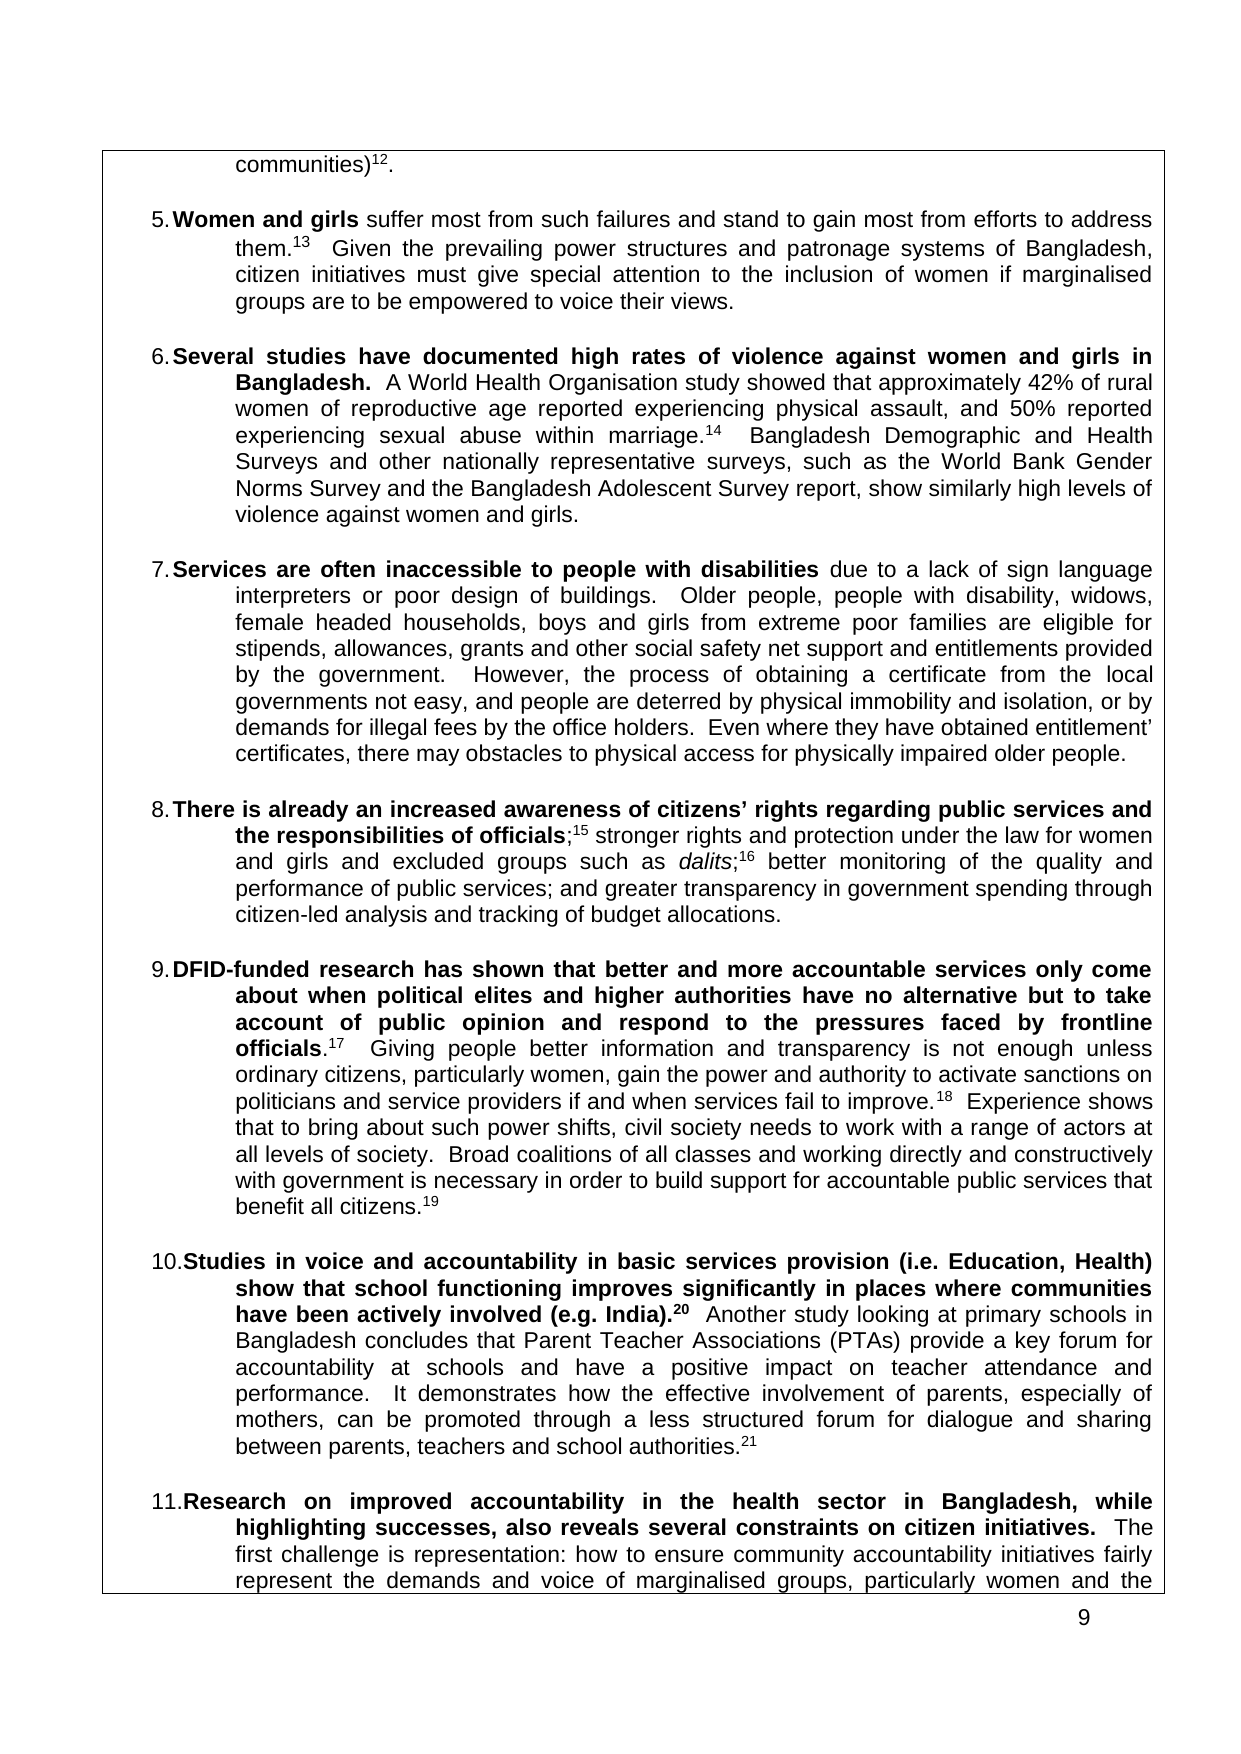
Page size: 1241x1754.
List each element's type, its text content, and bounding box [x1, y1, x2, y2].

table_header Context and need for a DFID Intervention. Context Over the last 30 years, Bangladesh has made significant progress in human development.. Poor and marginalised people have been able to gain more access to social services and new economic opportunities. Despite these achievements, the challenges are still huge. For example: Almost 1 in 5 people (26 million) still live in extreme poverty. Of these, 11 million people are estimated to be stuck in chronic poverty, with no prospect of improving their condition; 7,000 women die in childbirth every year; More than half of women report some form of physical or sexual violence; 41% of all children under five are stunted, and 36% are underweight which is amongst the highest in the world. Progress in human development has taken place despite weak governance, corruption, disruptive political competition and politicised institutions. As in other Asian countries, a widening gap between rich and poor creates social tensions and sometimes violent protests. Even with a multi-party electoral regime, the country has failed to institutionalise democratic principles and violations of democratic norms are still prevalent. Informal rules of patronage govern politics and public administration in Bangladesh. Elections are ‘winner-takes-all’ competitions, which leave power centralised at the top. Widespread political patronage has resulted in formal institutions (courts, the anti-corruption commission, etc.) being too weak or biased to provide an independent oversight on government. Informal patronage directly affects the quality of services that people receive. Public services are often geared towards benefiting the political elite rather than poor citizens. Service providers account primarily to policy makers and politicians. Political connections protect officials from sanction when they fail to meet their commitments and responsibilities. Because service delivery is constrained by resources, there is ample scope for officials to use their discretion. For example; social safety nets do not always reach the poorest, as local officials select beneficiaries from a pool of people, who are often not poor. Without strong pressure to ensure fairness, this makes it possible to reward political allies, rather than help the people who need the support most urgently. If Bangladesh is to deliver on its national development targets and achieve the Millennium Development Goals (MDGs), a change in the delivery and quality of public services will be needed. Despite the progress that has been made, millions of Bangladeshis still have inadequate access to services and economic opportunities. The quality of public services remains poor and corruption and abuse of rights are widespread. Poor people are mostly excluded from forums in which decisions are made on issues that directly affect their welfare. An estimated 6.4 million people live in communities regarded as marginalised - harijans, dalits (the lowest castes in the traditional Hindu caste system),adivasis (indigenous people), religious minorities, sex workers, HIV positive, people with disabilities, and people in hard to reach areas (including fishing communities). Women and girls suffer most from such failures and stand to gain most from efforts to address them. Given the prevailing power structures and patronage systems of Bangladesh, citizen initiatives must give special attention to the inclusion of women if marginalised groups are to be empowered to voice their views. Several studies have documented high rates of violence against women and girls in Bangladesh. A World Health Organisation study showed that approximately 42% of rural women of reproductive age reported experiencing physical assault, and 50% reported experiencing sexual abuse within marriage. Bangladesh Demographic and Health Surveys and other nationally representative surveys, such as the World Bank Gender Norms Survey and the Bangladesh Adolescent Survey report, show similarly high levels of violence against women and girls. Services are often inaccessible to people with disabilities due to a lack of sign language interpreters or poor design of buildings. Older people, people with disability, widows, female headed households, boys and girls from extreme poor families are eligible for stipends, allowances, grants and other social safety net support and entitlements provided by the government. However, the process of obtaining a certificate from the local governments not easy, and people are deterred by physical immobility and isolation, or by demands for illegal fees by the office holders. Even where they have obtained entitlement’ certificates, there may obstacles to physical access for physically impaired older people. There is already an increased awareness of citizens’ rights regarding public services and the responsibilities of officials; stronger rights and protection under the law for women and girls and excluded groups such as dalits; better monitoring of the quality and performance of public services; and greater transparency in government spending through citizen-led analysis and tracking of budget allocations. DFID-funded research has shown that better and more accountable services only come about when political elites and higher authorities have no alternative but to take account of public opinion and respond to the pressures faced by frontline officials. Giving people better information and transparency is not enough unless ordinary citizens, particularly women, gain the power and authority to activate sanctions on politicians and service providers if and when services fail to improve. Experience shows that to bring about such power shifts, civil society needs to work with a range of actors at all levels of society. Broad coalitions of all classes and working directly and constructively with government is necessary in order to build support for accountable public services that benefit all citizens. Studies in voice and accountability in basic services provision (i.e. Education, Health) show that school functioning improves significantly in places where communities have been actively involved (e.g. India). Another study looking at primary schools in Bangladesh concludes that Parent Teacher Associations (PTAs) provide a key forum for accountability at schools and have a positive impact on teacher attendance and performance. It demonstrates how the effective involvement of parents, especially of mothers, can be promoted through a less structured forum for dialogue and sharing between parents, teachers and school authorities. Research on improved accountability in the health sector in Bangladesh, while highlighting successes, also reveals several constraints on citizen initiatives. The first challenge is representation: how to ensure community accountability initiatives fairly represent the demands and voice of marginalised groups, particularly women and the poor. The second challenge is mobilising citizens to work together to address health problems: health is generally perceived as an individual benefit and does not carry strong political leverage, and decision-making in the public health system is relatively remote from users. These initiatives show that enhanced voice and improved accountability involve technical as well as political challenges. Improving service quality requires an inclusive response from powerful groups (teachers, local government representatives, doctors, etc.) and an understanding of the context by the organisations and community groups demanding change. Any change therefore would require political will of the office bearers to stand up for the interests of poor citizens to arrive at workable solutions to make service providers accountable to citizens. Bangladesh has a large, vibrant, and effective civil society, which makes intervening to promote empowerment and accountability feasible. The strength of NGOs as service providers is considered to be one reason why social indicators have improved faster in Bangladesh than in Pakistan or India in recent years. NGOs also play an important role in holding other government and private sector service providers accountable. DFID Intervention DFID has played a significant role in supporting civil society since the 1980s. DFID commissioned a series of studies that have helped to document the contribution of civil society in Bangladesh. One third of UK aid to Bangladesh is channelled through NGOs, including: challenge fund programmes (RGCF, Economic Empowerment of the Poorest (EEP), etc.); grants to the Bangladesh Rural Advancement Committee (BRAC) and other large NGOs; and support to NGOs participating in health and education programmes. A Civil Society Review in 2011 concluded that DFID has a credible track record in supporting civil society work in Bangladesh, both to deliver basic services, and to enhance the demand for good governance through NGOs and civil society campaigns for public services, justice, rights, and transparency. This gives DFID a comparative advantage compared to other donors in linking stronger governance with pro-poor outcomes. Since 2002 DFID has supported Manusher Jonno Foundation (MJF) to manage the Rights and Governance Challenge Fund (RGCF), set up to support Bangladesh’s civil society in its efforts to make the government more accountable and responsive to the needs of poor, marginalised, and excluded citizens. The present phase of the programme is set to run until June2013. A Project Completion Review of RGCF has found strong evidence of some significant results: Formation of groups, local community organisations involving up to 250,000 poor men and women per year to claim their rights and entitlements; More access to basic services – for example 253,000 poor and vulnerable people enabled to benefit from social safety net programmes; Improvements in the way some of those services are provided, by organising 3,600 communities to monitor the quality of services in education and health provision; Poor and marginalised people gain greater confidence, which enables them to be more proactive in making decisions about the direction of their lives; Improvements (in some cases) in the way public sector service providers or employers treat people who have been involved in the project; and Building the capacity of over 100 NGOs and 300 smaller organisations, giving them greater credibility in dealing with government and others. For example 72 NGOs were invited to be members of government taskforces and committees working on social development issues. MJF collected feedback from around 60,000 beneficiaries during the course of the RGCF. This feedback provides evidence of the sorts of qualitative changes that activities funded by the RGCF have made in people’s lives, which go beyond the numerical indicators above. Analysis of the feedback indicates that: Individuals make better decisions when they have wider information and knowledge at their disposal; Poor people have greater confidence that public funds are used as intended if they are aware of their entitlements; and Changes are more sustainable when a diverse range of citizens’ views is taken into account. A member of a group supported by a partner NGO gave this example of the difference it made to them: The Project Completion Review found that the project’s results were also partly attributable to MJF’s relationship with local NGOs supported through the programme. As well as channelling money to a large number of local NGOs and providing effective stewardship of donor funds, MJF has also developed the capacity and credibility of its partner NGOs, and worked with them on some successful policy initiatives. MJF played a prominent role in advocating for a Right to Information Act (passed in 2009), and worked with other NGOs and interest groups on other legislative and administrative changes. This advocacy work is firmly rooted in the grass roots experience of poor people that the partners work with – a link that is problematic to maintain in similar civil society programmes elsewhere in the world, but which MJF has been able to institutionalise in the way it works with its partners. In the review, several MJF partners and beneficiaries remarked on the benefits of MJF being a local organisation with a long term commitment to Bangladesh and knowledge of the local context, with a focus on identifying local need, building local capacity and an ability to communicate well with local communities. In the last 10 years, MJF has demonstrated that in partnership with NGOs and other actors it can efficiently and effectively implement community empowerment programmes to address the needs of marginalised and vulnerable groups, especially women and girls, and national advocacy programmes to change laws and policies. It has also shown that it can work effectively with policy makers and can scale up its operations effectively. It has submitted a proposal for a new five year programme to build on this track record, and this proposal forms the basis for this business case. MJF’s work is consistent with the recommendations of DFID’s Governance Portfolio Review, which argued for stronger demand-side interventions working at different levels, with actors from across all social classes and groups. Other demand-side governance interventions by DFID include support for Transparency International Bangladesh and NGOs providing community legal services. COPE will complement these interventions in combating discrimination, building capacity of civil society organisations, addressing violence against women and girls, creating demand for basic service delivery and generating evidence to support better access and quality of services for the poor. Supporting more of these demand side interventions (of which RGCF is currently the largest) is one of the commitments in DFID’s Anti-corruption strategy for Bangladesh. Enabling citizens to hold service providers to account, and making them aware of their rights and entitlements, has been shown to enable people to challenge petty corruption and reduce the need to pay bribes for basic services. The Right to Information Act provides a potentially effective tool to tackle corruption at several levels. Consequences of Non-Intervention The main consequence of not intervening in this area is that the foundations laid by earlier demand-side governance programmes will not be built on and sustained. Without continuing efforts to empower poor and marginalised people, especially women and girls, to demand better services and greater accountability, these groups are likely to remain excluded from the benefits of other UK-funded programmes supporting systemic or policy change, and are unlikely to gain adequate access to quality health, education, and social safety-net programmes and economic opportunities. Opportunities for policy dialogue around government development strategy would also be diminished. Few other donors currently support this kind of work in Bangladesh. Norway has co-funded RGCF, and AusAID has recently committed funding for MJF. A continued DFID commitment would send an important signal to other donors that are currently considering supporting this sort of work. DFID, UK Government and Government of Bangladesh Strategic Priorities The programme will support the Bangladesh 6th Five Year Plan (2011-2015) Accelerating Growth and Reducing Poverty, by contributing towards the objective of ensuring better access for poor and marginalised groups to water, sanitation, health, infrastructure, finance and employment. It will also enable poor and marginalised people to voice their views and concerns on the issues of public expenditure policies and programmes and private sector reform. The 6th Five Year Plan also emphasises establishing equal opportunities for women in all sections of society, with the objective of integrating them better into the social and economic sphere. In particular, human development and social safety-net strategies underlying the plan place particular emphasis on gender aspects of development. By recognising women as a heterogeneous group with different levels of deprivation and need, COPE will ensure that context-specific challenges that women face feed into the plan. COPE will support Government of Bangladesh initiatives such as the Multi-sector Programme on Violence against Women with practical guidance and suggestions on appropriate measures and activities to improve the response to violence against women and girls. This includes critical analysis of the interventions to address violence and as well as protection and support for victims including access to basic services and justice. Equity is a fundamental objective of the Government of Bangladesh, enshrined within the Constitution. Welfare levels differ across the country, with four regions in particular showing the greatest level of social need: the Chars, Haor areas, Chittagong Hill Tracts in the south east and the southern coastal belt at the risk of tidal surges and salinity. These regions contain 10% of the country’s population. The Social Inclusion and Gender Equality Analysis for a DFID supported Sector Programme for Primary Education highlighted that the poorest sections of the population suffer most from low quality of services. In terms of access to service indicators, the Chars and Haor are the worst. COPE intends to enhance quality in basic services by involving communities in monitoring their quality. DFID Bangladesh’s Operational Plan (2011-2015) recognises that relations between the state and wider society must be strengthened if Bangladesh is to become an effective, legitimate and resilient state able to guarantee prosperity, democratic freedom, and human security. COPE will address Pillar 1 of the Operational Plan (Governance and Security) by organising citizens to demand improved services and the ability to gain access to their rights under the law. The programme will complement DFID’s support to reform of government systems in Bangladesh, which focus on strengthening public expenditure management, macro-economic reform, tax and justice systems and parliamentary processes. COPE will also address other pillars of the Operational Plan, by assisting in improving the quality of health (mainly sector support to public sector heath provision), education (sector support to primary education), and social protection services; addressing climate and environmental justice, delivering economic benefits to poor people, and reducing corruption. It will contribute to the delivery of DFID’s Operational Plan commitment to help 1.5 million more boys and girls to complete primary education. Bangladesh exhibits some of the characteristics of a fragile state and features in the ‘Critical’ category of the Failed States Index. A recent DFID/FCO review identified sections of civil society as an important force promoting stability in Bangladesh, providing services to people who might otherwise be excluded, and providing some redress in cases of perceived injustice (through advocacy and public interest litigation). COPE will therefore contribute to DFID’s wider strategy to strengthen relationships between the state and wider society. The DFID Business Plan (2011-2015) commits to using the aid budget “to support the development of local democratic institutions, civil society groups, the media and enterprise”. The implementation of COPE would support DFID’s commitment to take forward interventions to expand choice and empowerment and make institutions more accountable to citizens.The programme will contribute to DFID’s Results Framework commitment to supporting 40 million people to have choice and control over their own development and to hold decision makers to account. The Independent Commission for Aid Impact report on Bangladesh’s climate change programme recommended that “DFID in Bangladesh should use the programme to fund research and activities to address migration caused by climate change over the next 20-30 years. It should support building capacity to deal with such effects of climate change”. COPE will support this in building civil society capacity in advocating for the right of poor people to be protected in any adaptation strategy for Bangladesh. In DFID’s Strategic Vision for Girls and Women, the UK has committed to put girls and women at the heart of development assistance. It sets out to encourage greater and more effective action, with the aim that the lives of girls and women will be significantly improved and sustainably transformed through the programmes that it supports. COPE will contribute to DFID’s strategic vision through prevention of violence against women and girls through partnerships with women-led community organisations. The UK Government has made policy commitments to increase transparency to strengthen people’s trust in government and encourage greater public participation in decision-making. It has also identified the need for to aid to tackle the causes of poverty, not just the symptoms, by supporting the conditions that enable open economies and open societies to thrive – the ‘golden thread’ that enables people to take control of their own lives and escape poverty. Building on MJF’s success in doing that for some of Bangladesh’s poor and marginalised people, COPE will support and reinforce other DFID Bangladesh programmes in making public service providers open and accountable, enabling the public to hold politicians and public bodies to account. [103, 151, 1164, 1593]
